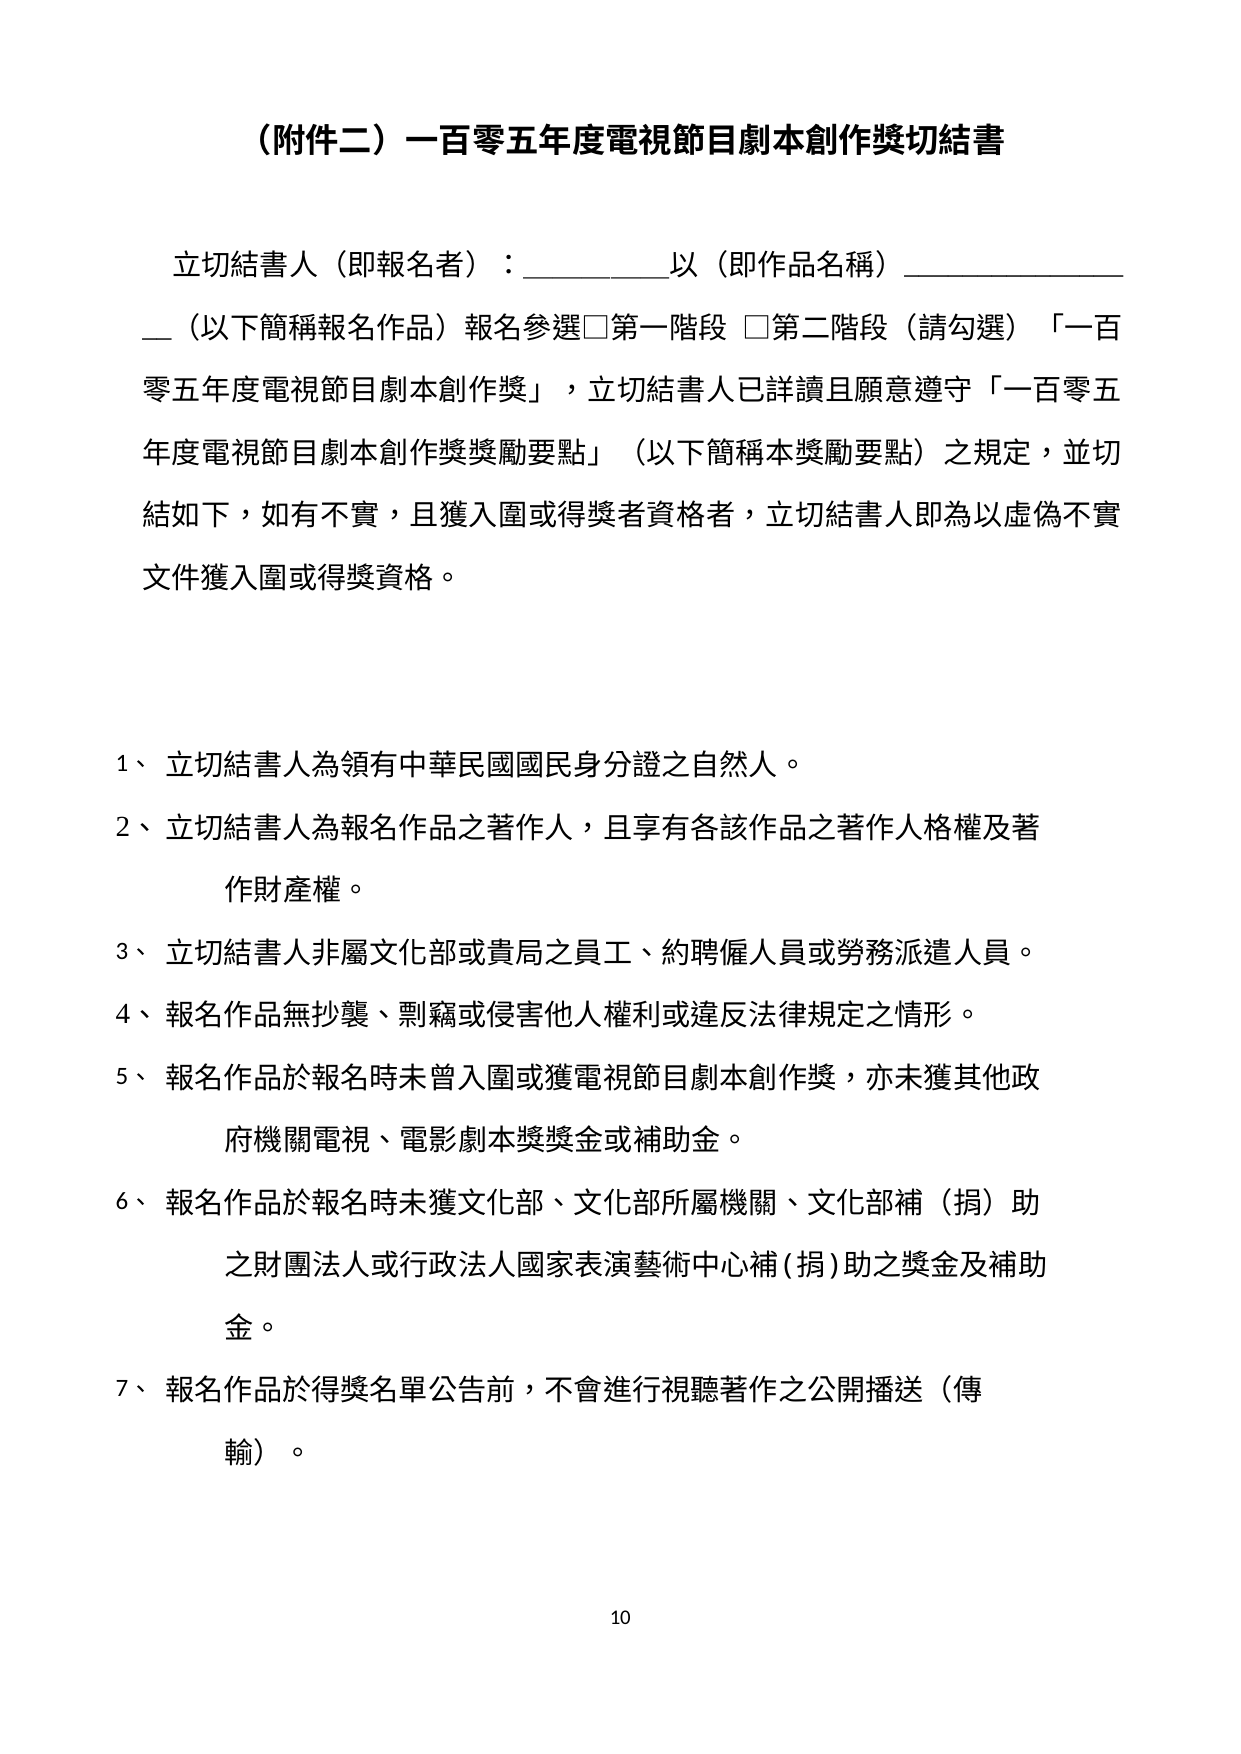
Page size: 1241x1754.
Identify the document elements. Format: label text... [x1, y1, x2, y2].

table_cell 立切結書人為報名作品之著作人，且享有各該作品之著作人格權及著作財產權。 立切結書人非屬文化部或貴局之員工、約聘僱人員或勞務派遣人員。 報名作品無抄襲、剽竊或侵害他人權利或違反法律規定之情形。 報名作品於報名時未曾入圍或獲電視節目劇本創作獎，亦未獲其他政府機關電視、電影劇本獎獎金或補助金。 報名作品於報名時未獲文化部、文化部所屬機關、文化部補（捐）助之財團法人或行政法人國家表演藝術中心補(捐)助之獎金及補助金。 報名作品於得獎名單公告前，不會進行視聽著作之公開播送（傳輸）。 [113, 784, 1057, 1471]
text （附件二）一百零五年度電視節目劇本創作獎切結書 [68, 96, 1175, 159]
table_cell [113, 1471, 1057, 1596]
table_header 立切結書人為領有中華民國國民身分證之自然人。 [113, 721, 1057, 784]
text 立切結書人（即報名者）：＿＿＿＿＿以（即作品名稱）_________________（以下簡稱報名作品）報名參選□第一階段 □第二階段（請勾選）「一百零五年度電視節目劇本創作獎」，立切結書人已詳讀且願意遵守「一百零五年度電視節目劇本創作獎獎勵要點」（以下簡稱本獎勵要點）之規定，並切結如下，如有不實，且獲入圍或得獎者資格者，立切結書人即為以虛偽不實文件獲入圍或得獎資格。 [142, 221, 1123, 596]
